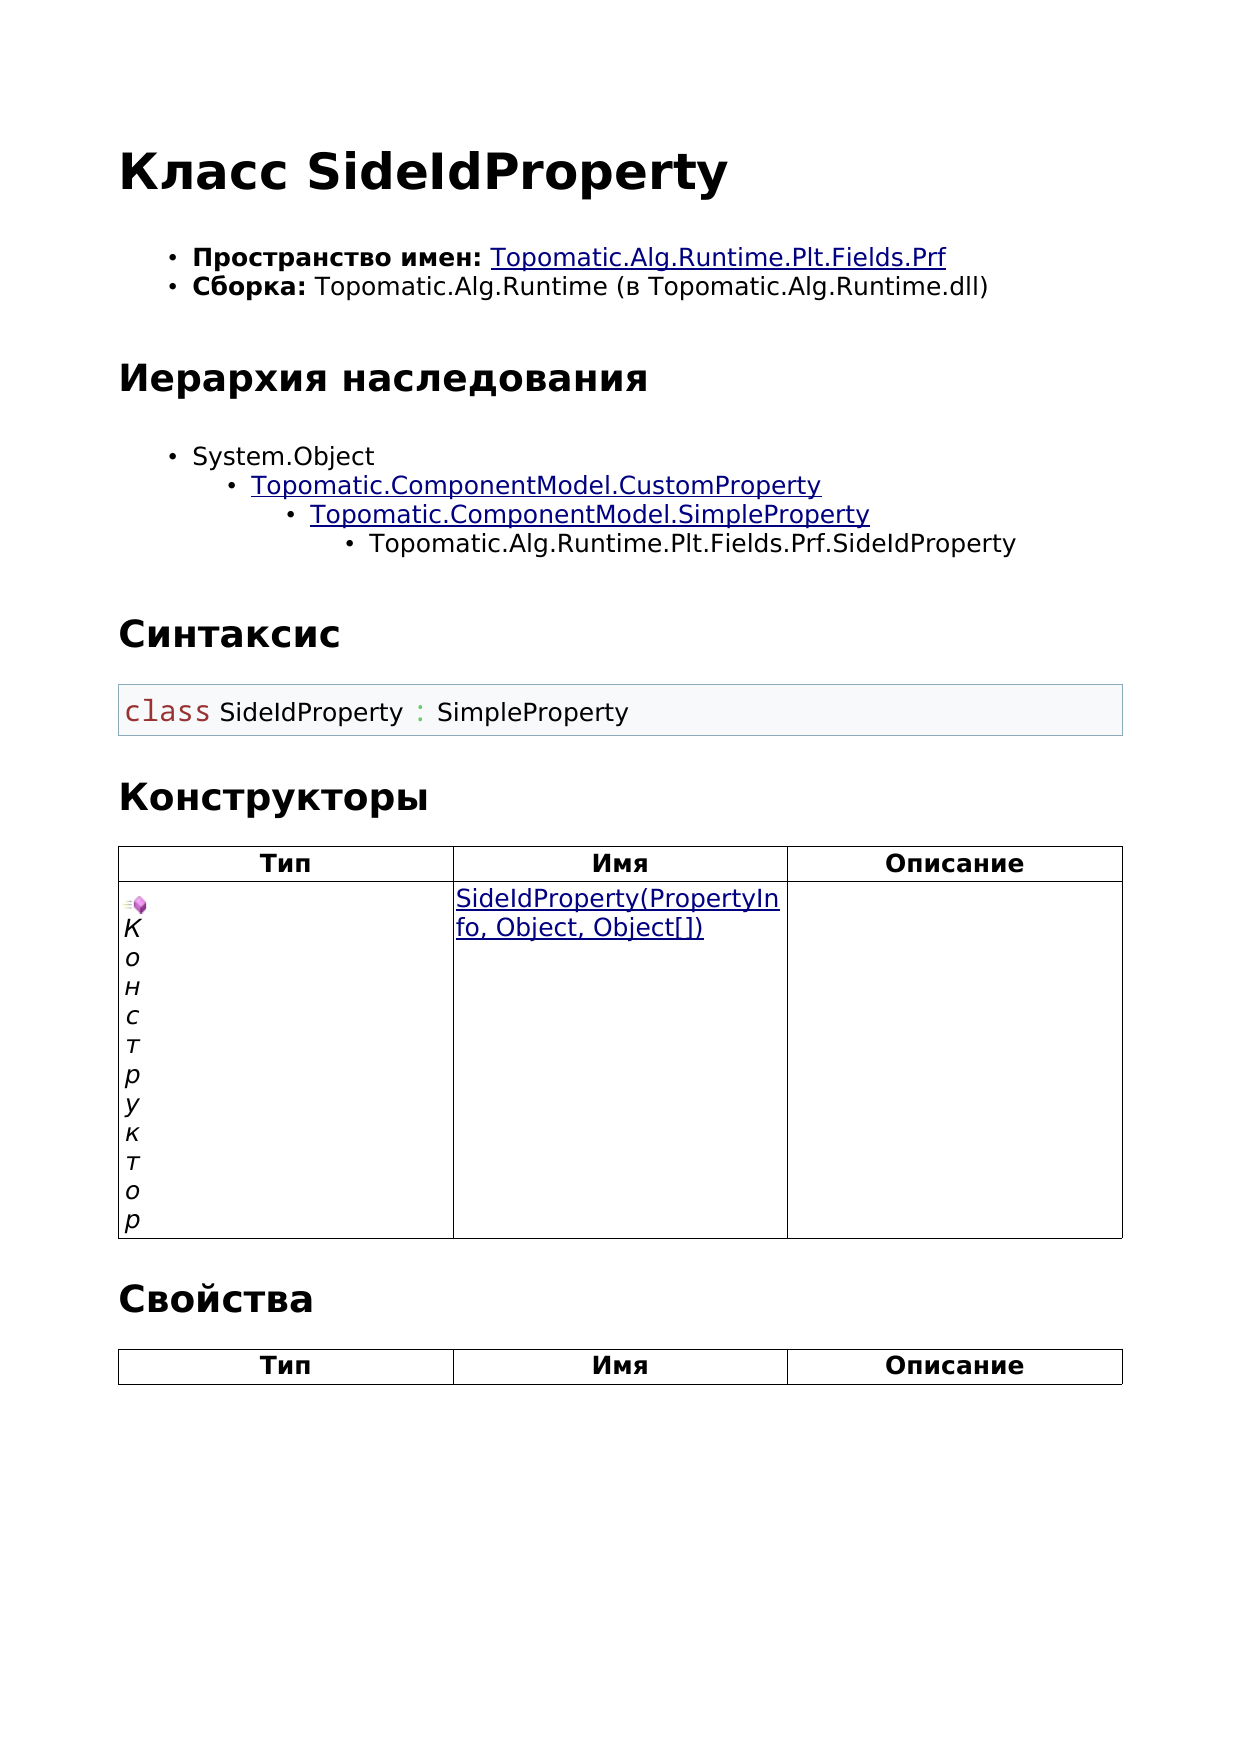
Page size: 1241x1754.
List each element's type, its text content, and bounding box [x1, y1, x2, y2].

table_header Имя [454, 1350, 787, 1384]
list Сборка: Topomatic.Alg.Runtime (в Topomatic.Alg.Runtime.dll) [177, 272, 1122, 302]
table_header Описание [788, 1350, 1122, 1384]
subtitle Класс SideIdProperty [118, 143, 1122, 201]
table_header class SideIdProperty : SimpleProperty [119, 685, 1122, 735]
list Пространство имен: Topomatic.Alg.Runtime.Plt.Fields.Prf [177, 243, 1122, 272]
table_header Описание [788, 847, 1122, 881]
table_cell [788, 882, 1122, 1238]
table_header Тип [119, 847, 453, 881]
table_cell SideIdProperty(PropertyInfo, Object, Object[]) [454, 882, 787, 1238]
table_header Тип [119, 1350, 453, 1384]
subtitle Иерархия наследования [118, 356, 1122, 400]
subtitle Синтаксис [118, 613, 1122, 657]
list System.Object [177, 442, 1122, 471]
picture [121, 896, 147, 914]
table_cell [119, 882, 453, 1238]
subtitle Свойства [118, 1278, 1122, 1321]
table_header Имя [454, 847, 787, 881]
list Topomatic.ComponentModel.SimpleProperty [295, 500, 1122, 529]
list Topomatic.ComponentModel.CustomProperty [236, 471, 1122, 500]
list Topomatic.Alg.Runtime.Plt.Fields.Prf.SideIdProperty [354, 529, 1122, 558]
subtitle Конструкторы [118, 775, 1122, 819]
